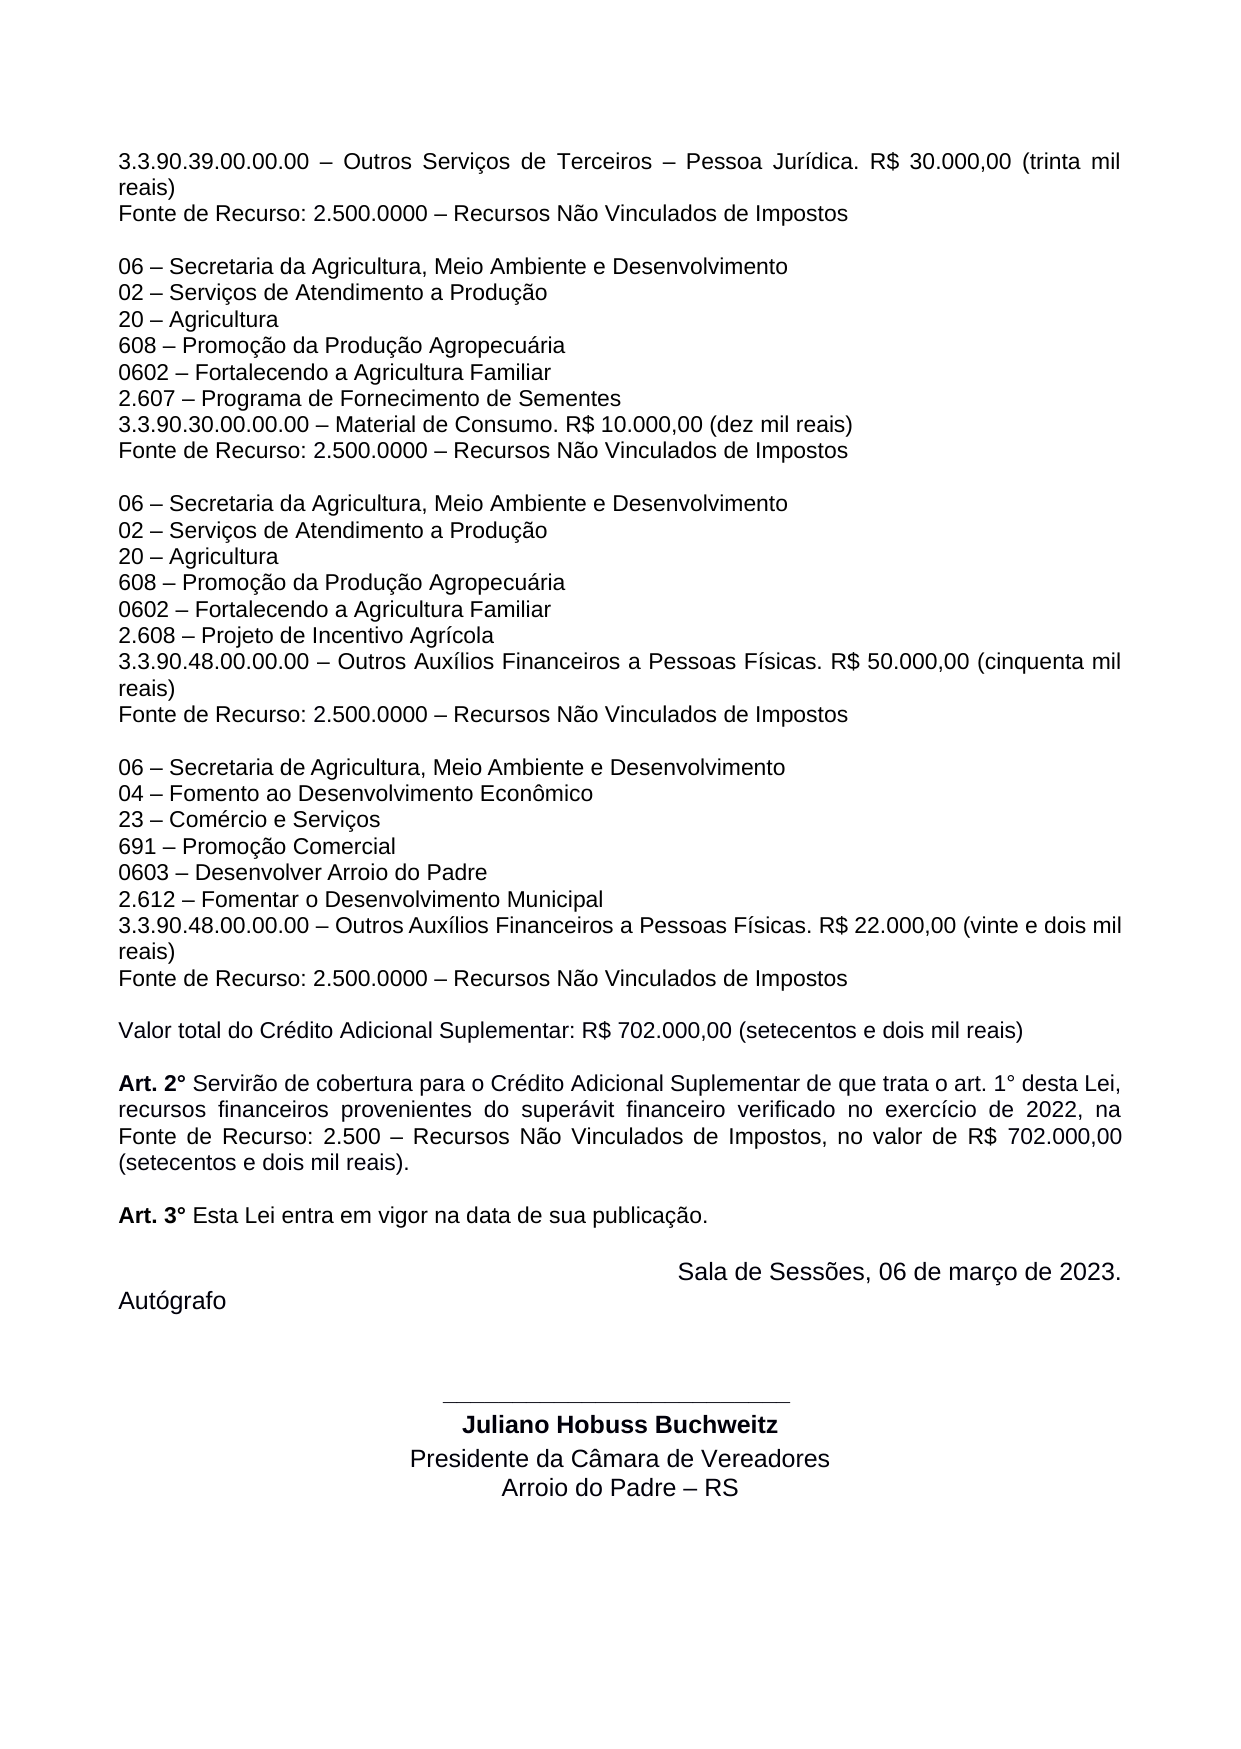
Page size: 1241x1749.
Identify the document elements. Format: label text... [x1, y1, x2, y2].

text Sala de Sessões, 06 de março de 2023. [118, 1257, 1122, 1286]
text 608 – Promoção da Produção Agropecuária [118, 332, 1122, 358]
text Arroio do Padre – RS [118, 1473, 1122, 1502]
text 0603 – Desenvolver Arroio do Padre [118, 859, 1122, 886]
text 3.3.90.30.00.00.00 – Material de Consumo. R$ 10.000,00 (dez mil reais) [118, 411, 1122, 437]
text Fonte de Recurso: 2.500.0000 – Recursos Não Vinculados de Impostos [118, 701, 1122, 727]
text 0602 – Fortalecendo a Agricultura Familiar [118, 596, 1122, 622]
text 04 – Fomento ao Desenvolvimento Econômico [118, 780, 1122, 806]
text 3.3.90.48.00.00.00 – Outros Auxílios Financeiros a Pessoas Físicas. R$ 22.000,00 (vinte e dois mil reais) [118, 912, 1122, 964]
text 2.607 – Programa de Fornecimento de Sementes [118, 385, 1122, 411]
text _________________________ [118, 1377, 1122, 1405]
text Valor total do Crédito Adicional Suplementar: R$ 702.000,00 (setecentos e dois mil reais) [118, 1017, 1122, 1044]
text 06 – Secretaria de Agricultura, Meio Ambiente e Desenvolvimento [118, 754, 1122, 780]
text Art. 2° Servirão de cobertura para o Crédito Adicional Suplementar de que trata o art. 1° desta Lei, recursos financeiros provenientes do superávit financeiro verificado no exercício de 2022, na Fonte de Recurso: 2.500 – Recursos Não Vinculados de Impostos, no valor de R$ 702.000,00 (setecentos e dois mil reais). [118, 1070, 1122, 1175]
text 3.3.90.39.00.00.00 – Outros Serviços de Terceiros – Pessoa Jurídica. R$ 30.000,00 (trinta mil reais) [118, 148, 1122, 200]
text 2.612 – Fomentar o Desenvolvimento Municipal [118, 886, 1122, 912]
text 608 – Promoção da Produção Agropecuária [118, 569, 1122, 596]
text Autógrafo [118, 1286, 1122, 1314]
text Fonte de Recurso: 2.500.0000 – Recursos Não Vinculados de Impostos [118, 964, 1122, 991]
text Juliano Hobuss Buchweitz [118, 1410, 1122, 1438]
text 20 – Agricultura [118, 306, 1122, 332]
text Art. 3° Esta Lei entra em vigor na data de sua publicação. [118, 1202, 1122, 1228]
text 02 – Serviços de Atendimento a Produção [118, 279, 1122, 306]
text 2.608 – Projeto de Incentivo Agrícola [118, 622, 1122, 648]
text 20 – Agricultura [118, 543, 1122, 569]
text 06 – Secretaria da Agricultura, Meio Ambiente e Desenvolvimento [118, 490, 1122, 517]
text 06 – Secretaria da Agricultura, Meio Ambiente e Desenvolvimento [118, 253, 1122, 279]
text 3.3.90.48.00.00.00 – Outros Auxílios Financeiros a Pessoas Físicas. R$ 50.000,00 (cinquenta mil reais) [118, 648, 1122, 701]
text Fonte de Recurso: 2.500.0000 – Recursos Não Vinculados de Impostos [118, 437, 1122, 464]
text 691 – Promoção Comercial [118, 833, 1122, 859]
text Fonte de Recurso: 2.500.0000 – Recursos Não Vinculados de Impostos [118, 200, 1122, 227]
text 02 – Serviços de Atendimento a Produção [118, 517, 1122, 543]
text 23 – Comércio e Serviços [118, 806, 1122, 833]
text 0602 – Fortalecendo a Agricultura Familiar [118, 358, 1122, 385]
text Presidente da Câmara de Vereadores [118, 1444, 1122, 1473]
